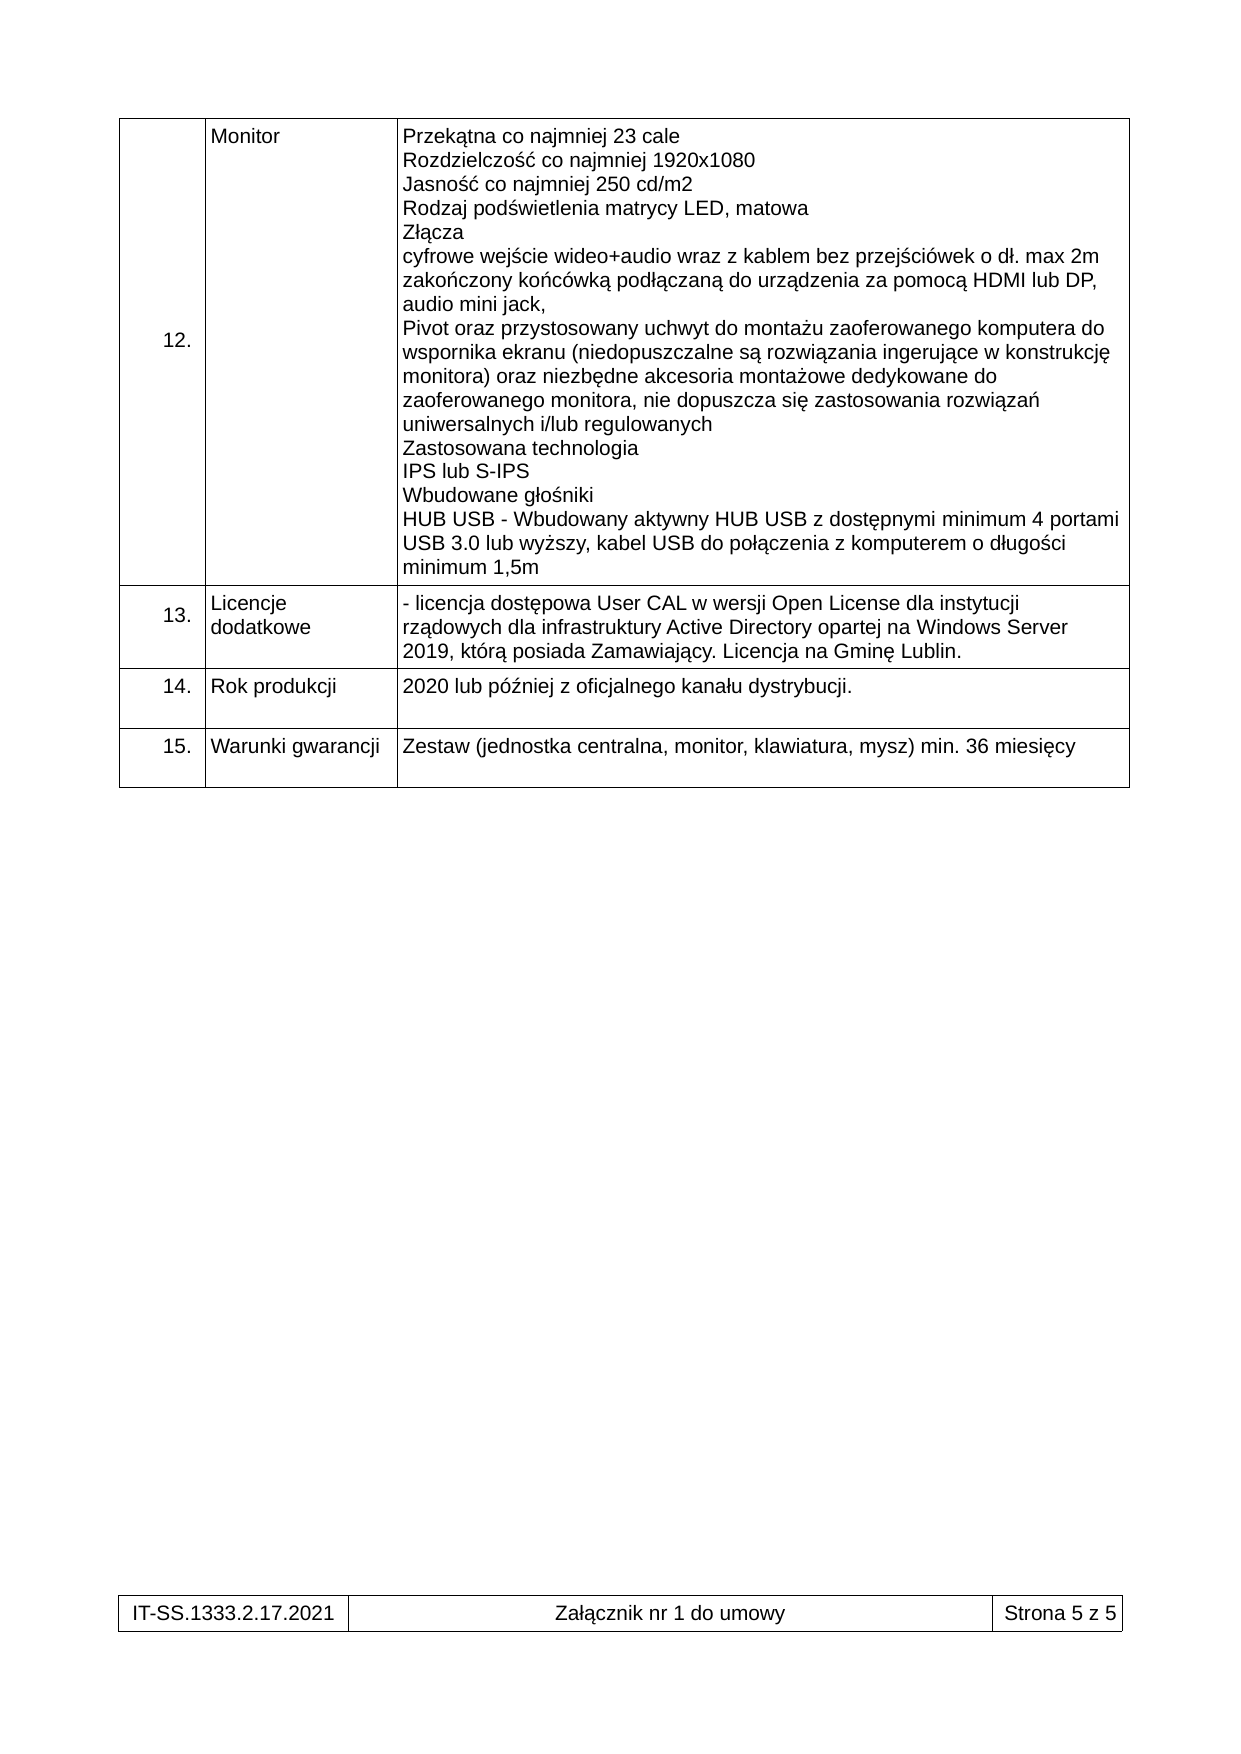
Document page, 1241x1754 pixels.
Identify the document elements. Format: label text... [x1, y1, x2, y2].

table_cell [120, 729, 205, 787]
table_cell Monitor [206, 119, 397, 585]
table_cell Rok produkcji [206, 669, 397, 728]
table_cell 2020 lub później z oficjalnego kanału dystrybucji. [398, 669, 1129, 728]
table_cell Zestaw (jednostka centralna, monitor, klawiatura, mysz) min. 36 miesięcy [398, 729, 1129, 787]
table_cell Przekątna co najmniej 23 cale Rozdzielczość co najmniej 1920x1080 Jasność co najmniej 250 cd/m2 Rodzaj podświetlenia matrycy LED, matowa Złącza cyfrowe wejście wideo+audio wraz z kablem bez przejściówek o dł. max 2m zakończony końcówką podłączaną do urządzenia za pomocą HDMI lub DP, audio mini jack, Pivot oraz przystosowany uchwyt do montażu zaoferowanego komputera do wspornika ekranu (niedopuszczalne są rozwiązania ingerujące w konstrukcję monitora) oraz niezbędne akcesoria montażowe dedykowane do zaoferowanego monitora, nie dopuszcza się zastosowania rozwiązań uniwersalnych i/lub regulowanych Zastosowana technologia IPS lub S-IPS Wbudowane głośniki HUB USB - Wbudowany aktywny HUB USB z dostępnymi minimum 4 portami USB 3.0 lub wyższy, kabel USB do połączenia z komputerem o długości minimum 1,5m [398, 119, 1129, 585]
table_cell Licencje dodatkowe [206, 586, 397, 668]
table_cell - licencja dostępowa User CAL w wersji Open License dla instytucji rządowych dla infrastruktury Active Directory opartej na Windows Server 2019, którą posiada Zamawiający. Licencja na Gminę Lublin. [398, 586, 1129, 668]
table_cell [120, 119, 205, 585]
table_cell [120, 586, 205, 668]
table_cell Warunki gwarancji [206, 729, 397, 787]
table_cell [120, 669, 205, 728]
